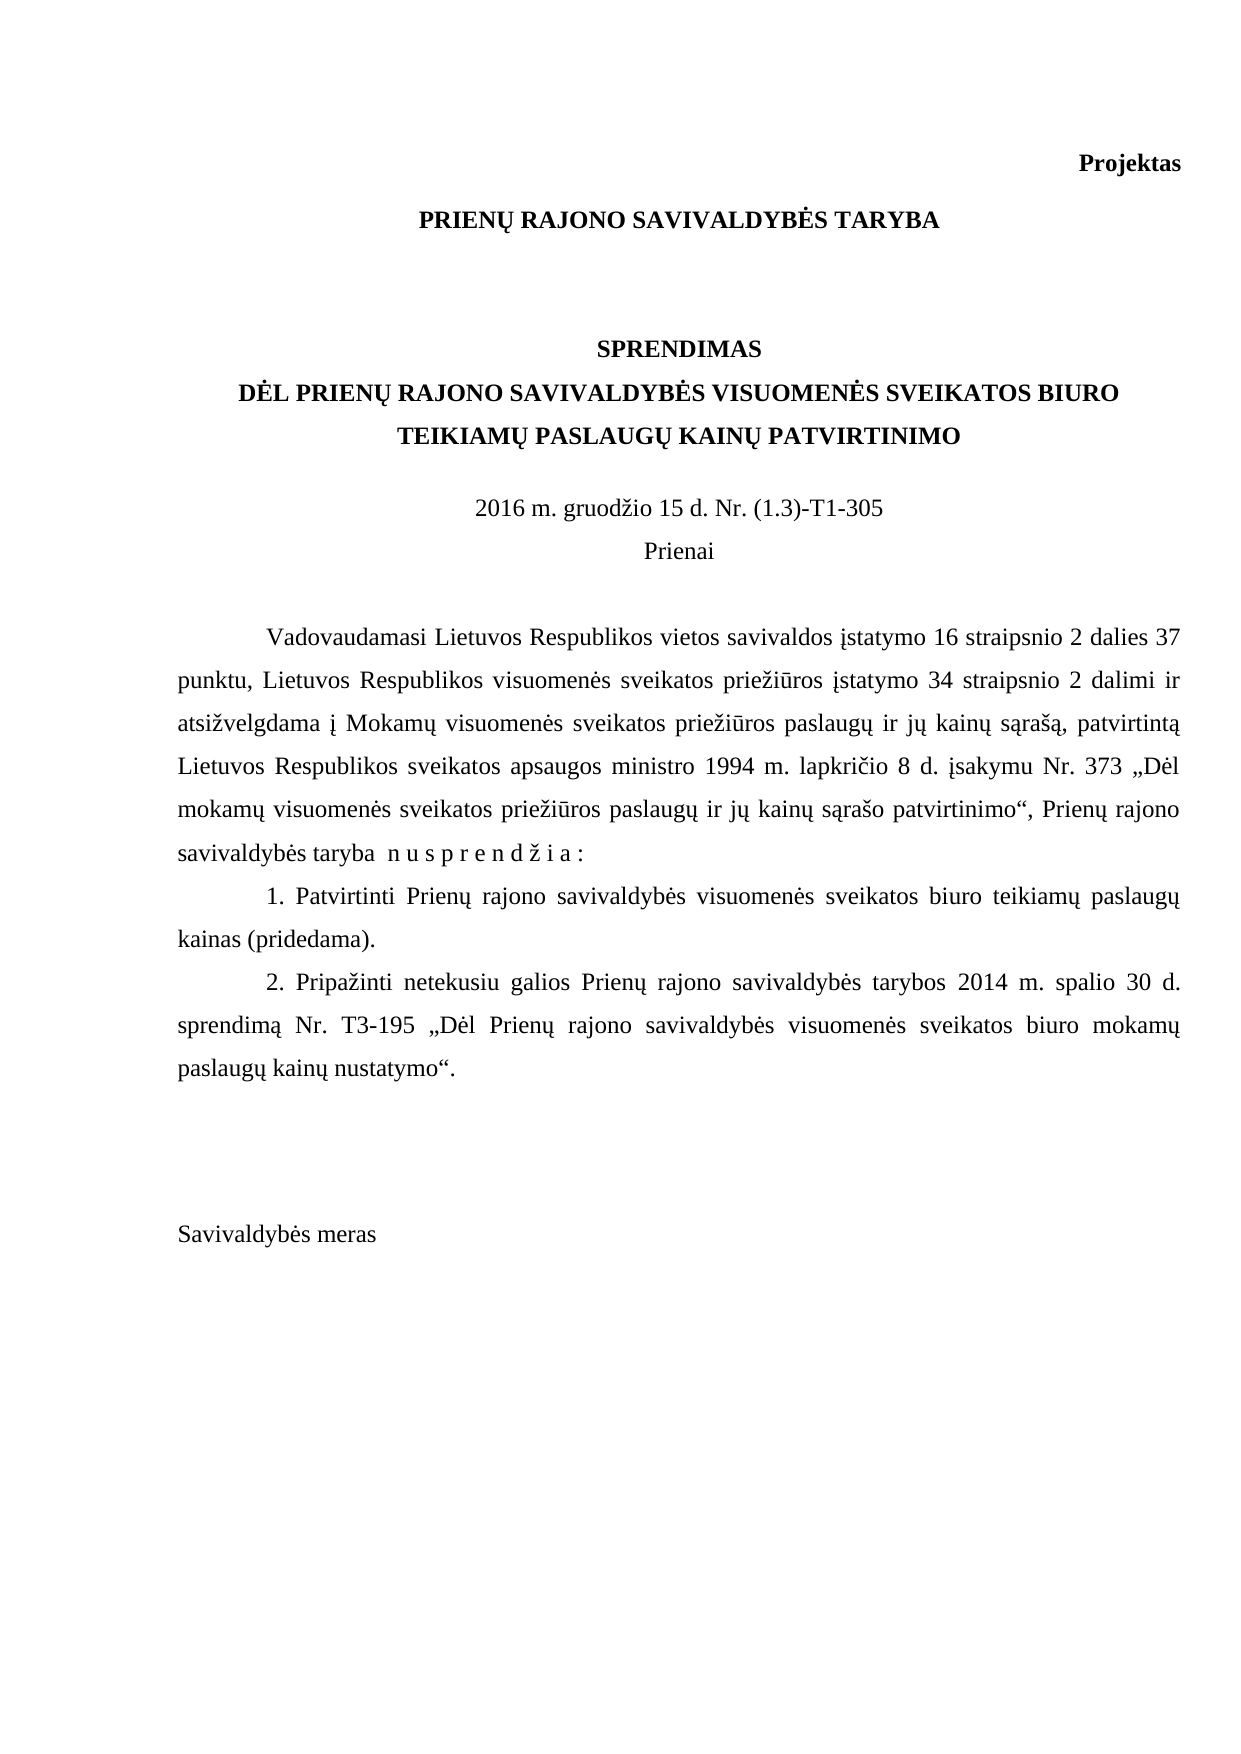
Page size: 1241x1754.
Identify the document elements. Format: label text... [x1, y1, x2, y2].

text Vadovaudamasi Lietuvos Respublikos vietos savivaldos įstatymo 16 straipsnio 2 dalies 37 punktu, Lietuvos Respublikos visuomenės sveikatos priežiūros įstatymo 34 straipsnio 2 dalimi ir atsižvelgdama į Mokamų visuomenės sveikatos priežiūros paslaugų ir jų kainų sąrašą, patvirtintą Lietuvos Respublikos sveikatos apsaugos ministro 1994 m. lapkričio 8 d. įsakymu Nr. 373 „Dėl mokamų visuomenės sveikatos priežiūros paslaugų ir jų kainų sąrašo patvirtinimo“, Prienų rajono savivaldybės taryba n u s p r e n d ž i a : [177, 622, 1181, 866]
text 1. Patvirtinti Prienų rajono savivaldybės visuomenės sveikatos biuro teikiamų paslaugų kainas (pridedama). [177, 881, 1181, 953]
text Savivaldybės meras [177, 1219, 1181, 1247]
text Sprendimas [177, 334, 1181, 363]
text 2. Pripažinti netekusiu galios Prienų rajono savivaldybės tarybos 2014 m. spalio 30 d. sprendimą Nr. T3-195 „Dėl Prienų rajono savivaldybės visuomenės sveikatos biuro mokamų paslaugų kainų nustatymo“. [177, 967, 1181, 1082]
text Prienai [177, 536, 1181, 564]
text DĖL PRIENŲ RAJONO SAVIVALDYBĖS VISUOMENĖS SVEIKATOS BIURO TEIKIAMŲ PASLAUGŲ KAINŲ PATVIRTINIMO [177, 378, 1181, 449]
text 2016 m. gruodžio 15 d. Nr. (1.3)-T1-305 [177, 493, 1181, 521]
text Projektas [177, 148, 1181, 176]
text PRIENŲ RAJONO SAVIVALDYBĖS TARYBA [177, 205, 1181, 234]
